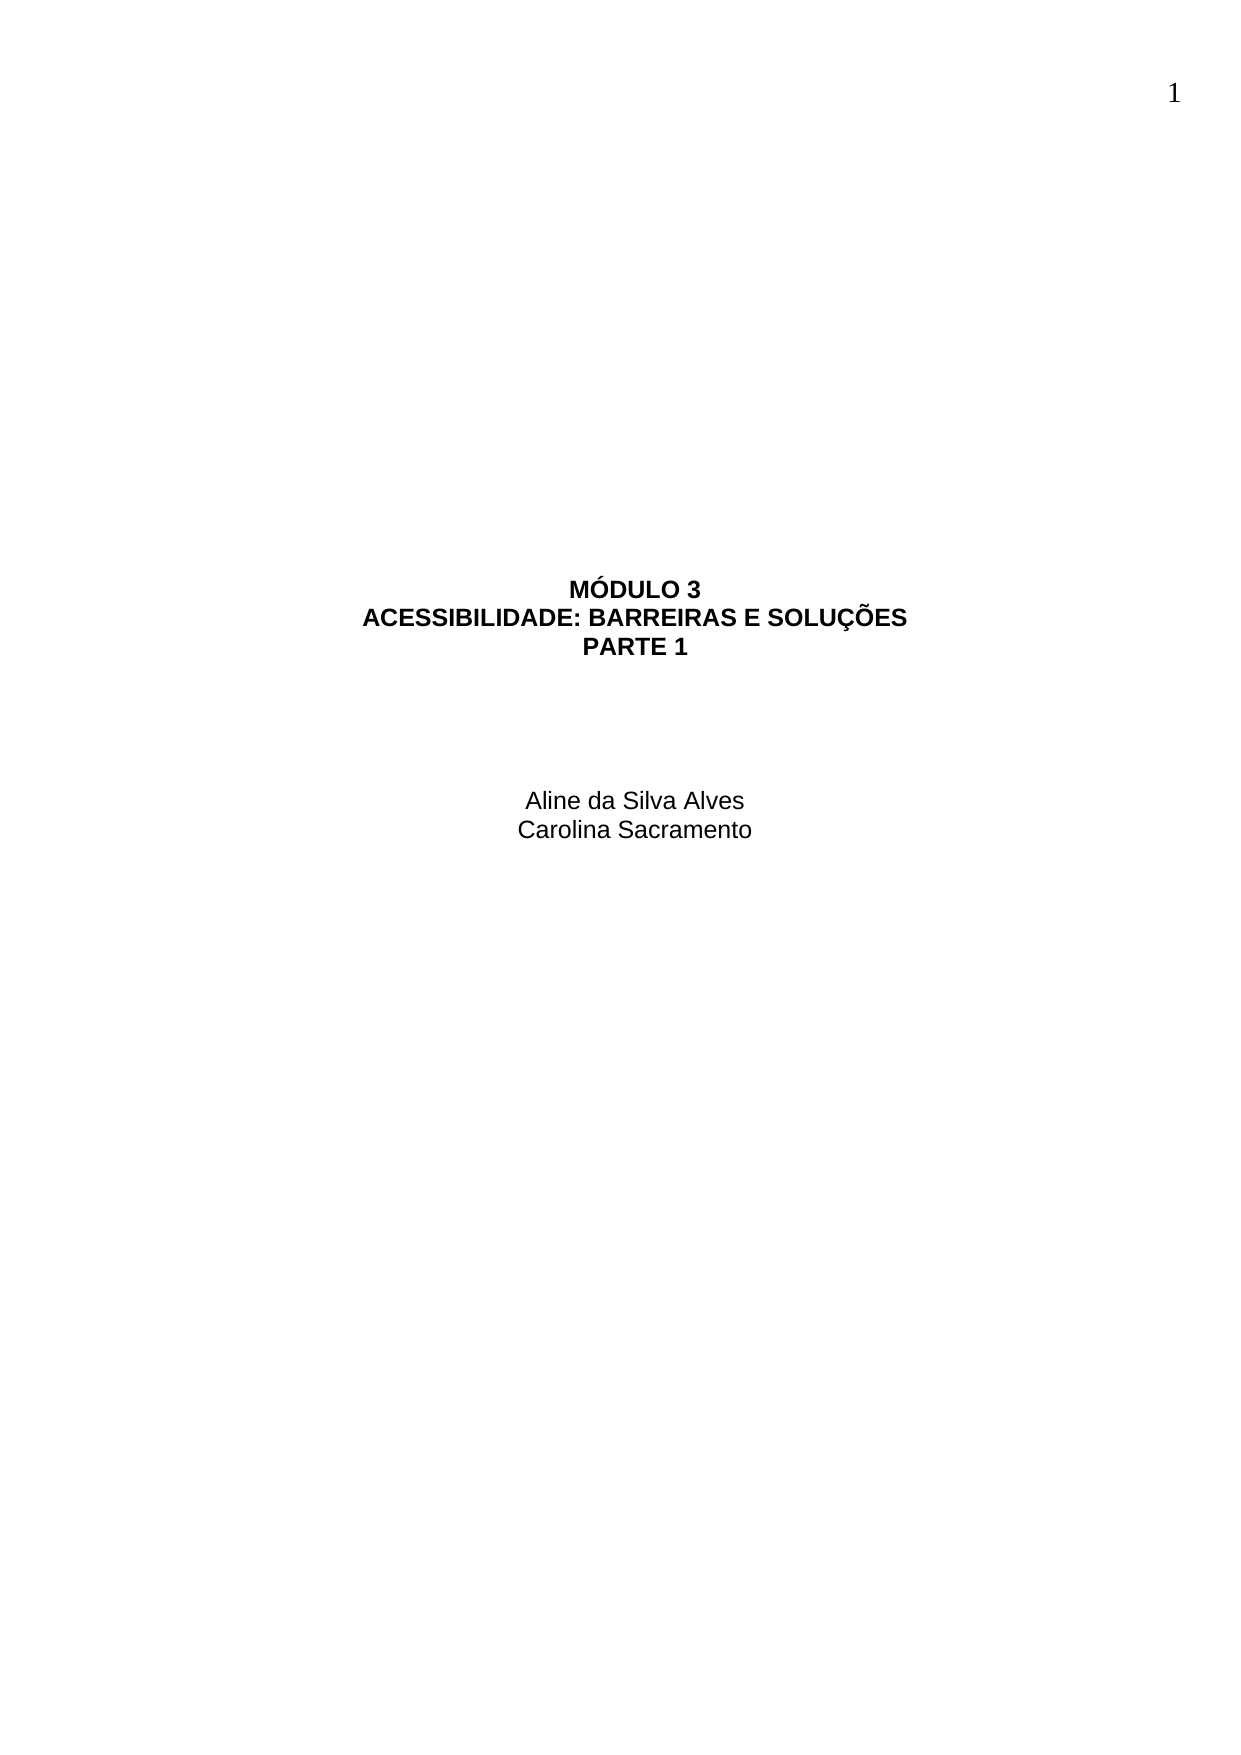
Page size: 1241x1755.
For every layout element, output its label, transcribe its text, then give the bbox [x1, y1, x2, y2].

text Aline da Silva Alves [89, 786, 1181, 814]
text ACESSIBILIDADE: BARREIRAS E SOLUÇÕES [89, 603, 1181, 632]
text Carolina Sacramento [89, 814, 1181, 843]
text PARTE 1 [89, 632, 1181, 661]
text MÓDULO 3 [89, 574, 1181, 603]
